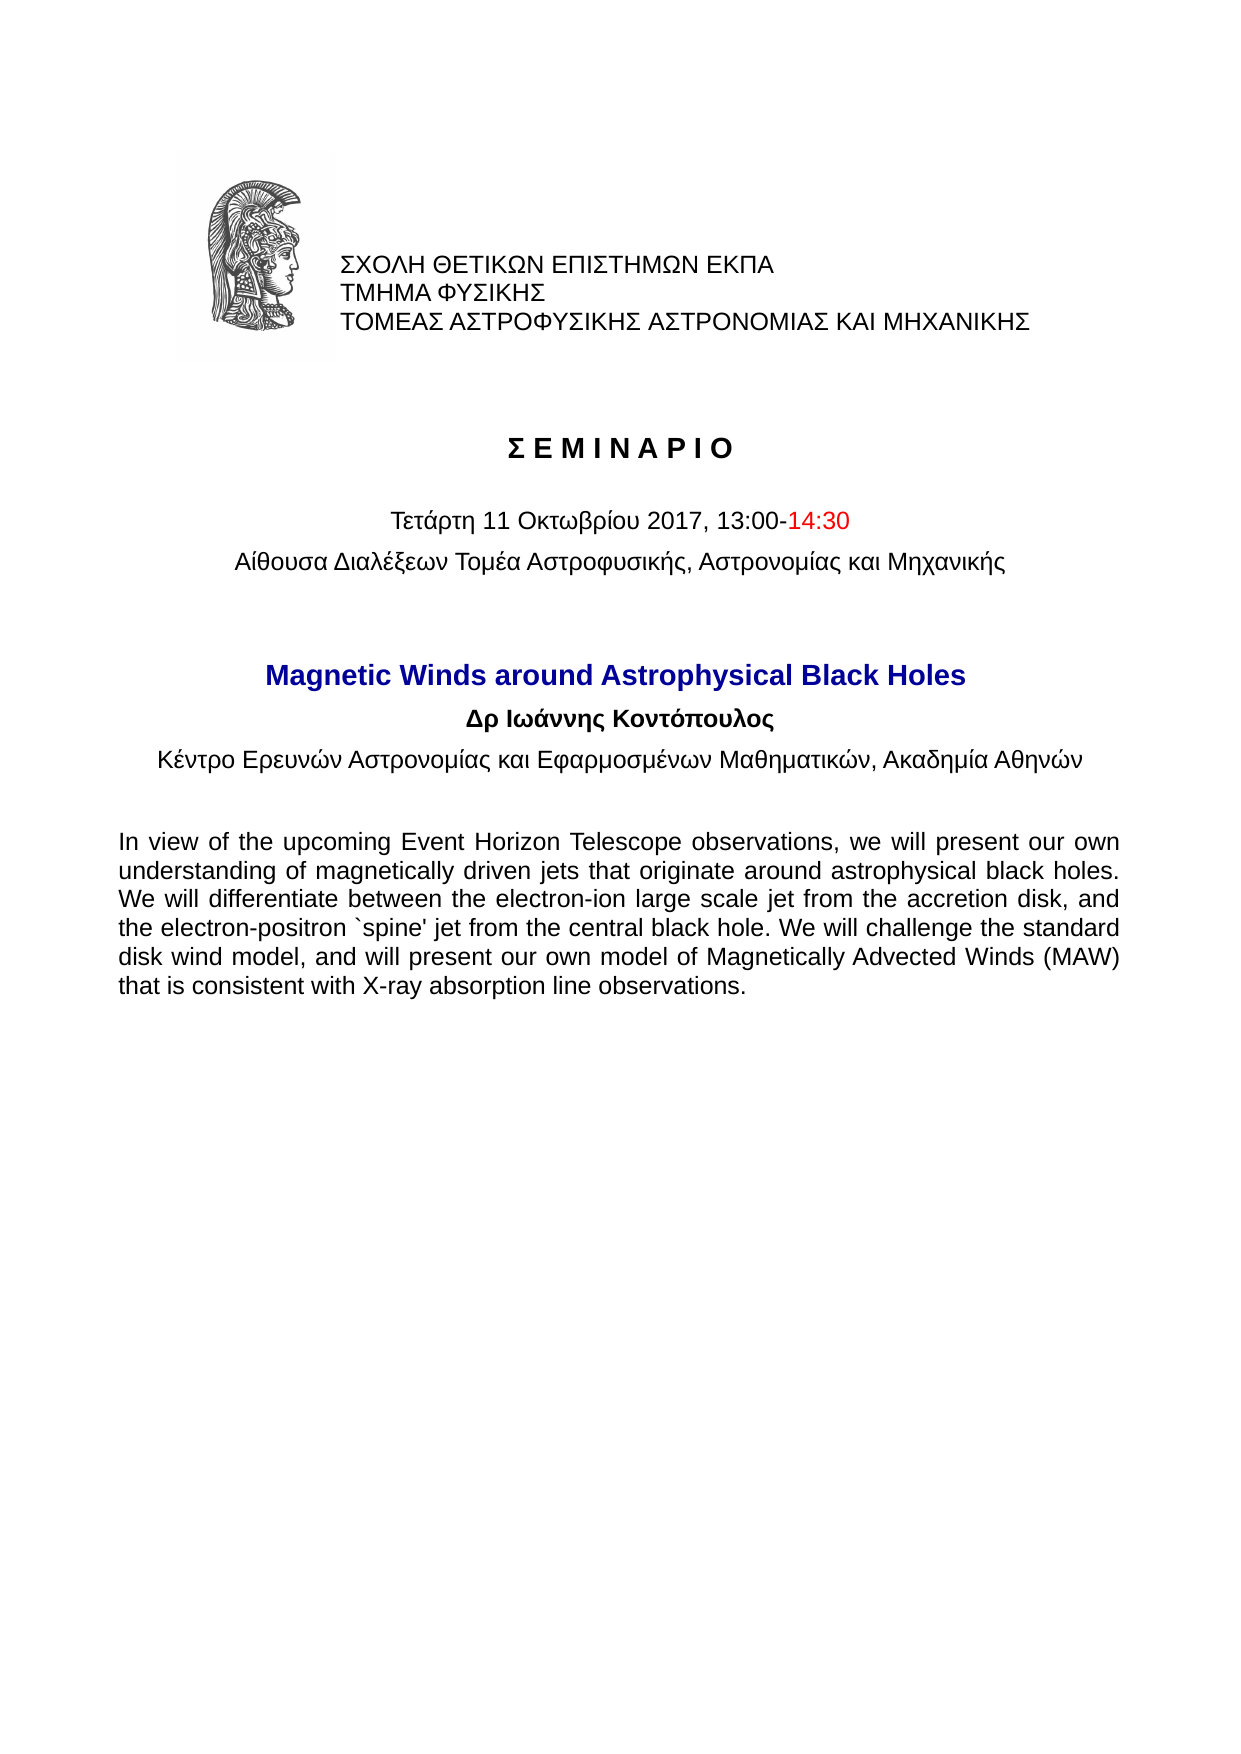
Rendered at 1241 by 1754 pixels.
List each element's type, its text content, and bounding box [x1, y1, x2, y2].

text ΣΧΟΛΗ ΘΕΤΙΚΩΝ ΕΠΙΣΤΗΜΩΝ ΕΚΠΑ ΤΜΗΜΑ ΦΥΣΙΚΗΣ ΤΟΜΕΑΣ ΑΣΤΡΟΦΥΣΙΚΗΣ AΣΤΡΟΝΟΜΙΑΣ ΚΑΙ ΜΗΧΑΝΙΚΗΣ [335, 249, 1122, 336]
text Αίθουσα Διαλέξεων Τομέα Αστροφυσικής, Αστρονομίας και Μηχανικής [118, 547, 1122, 576]
text [118, 249, 176, 336]
text Κέντρο Ερευνών Αστρονομίας και Εφαρμοσμένων Μαθηματικών, Ακαδημία Αθηνών [118, 745, 1122, 774]
text In view of the upcoming Event Horizon Telescope observations, we will present our own understanding of magnetically driven jets that originate around astrophysical black holes. We will differentiate between the electron-ion large scale jet from the accretion disk, and the electron-positron `spine' jet from the central black hole. We will challenge the standard disk wind model, and will present our own model of Magnetically Advected Winds (MAW) that is consistent with X-ray absorption line observations. [118, 827, 1122, 999]
text Magnetic Winds around Astrophysical Black Holes [118, 629, 1122, 692]
text Δρ Ιωάννης Κοντόπουλος [118, 704, 1122, 733]
text Τετάρτη 11 Οκτωβρίου 2017, 13:00-14:30 [118, 477, 1122, 534]
text Σ Ε Μ Ι Ν Α Ρ Ι Ο [118, 431, 1122, 464]
